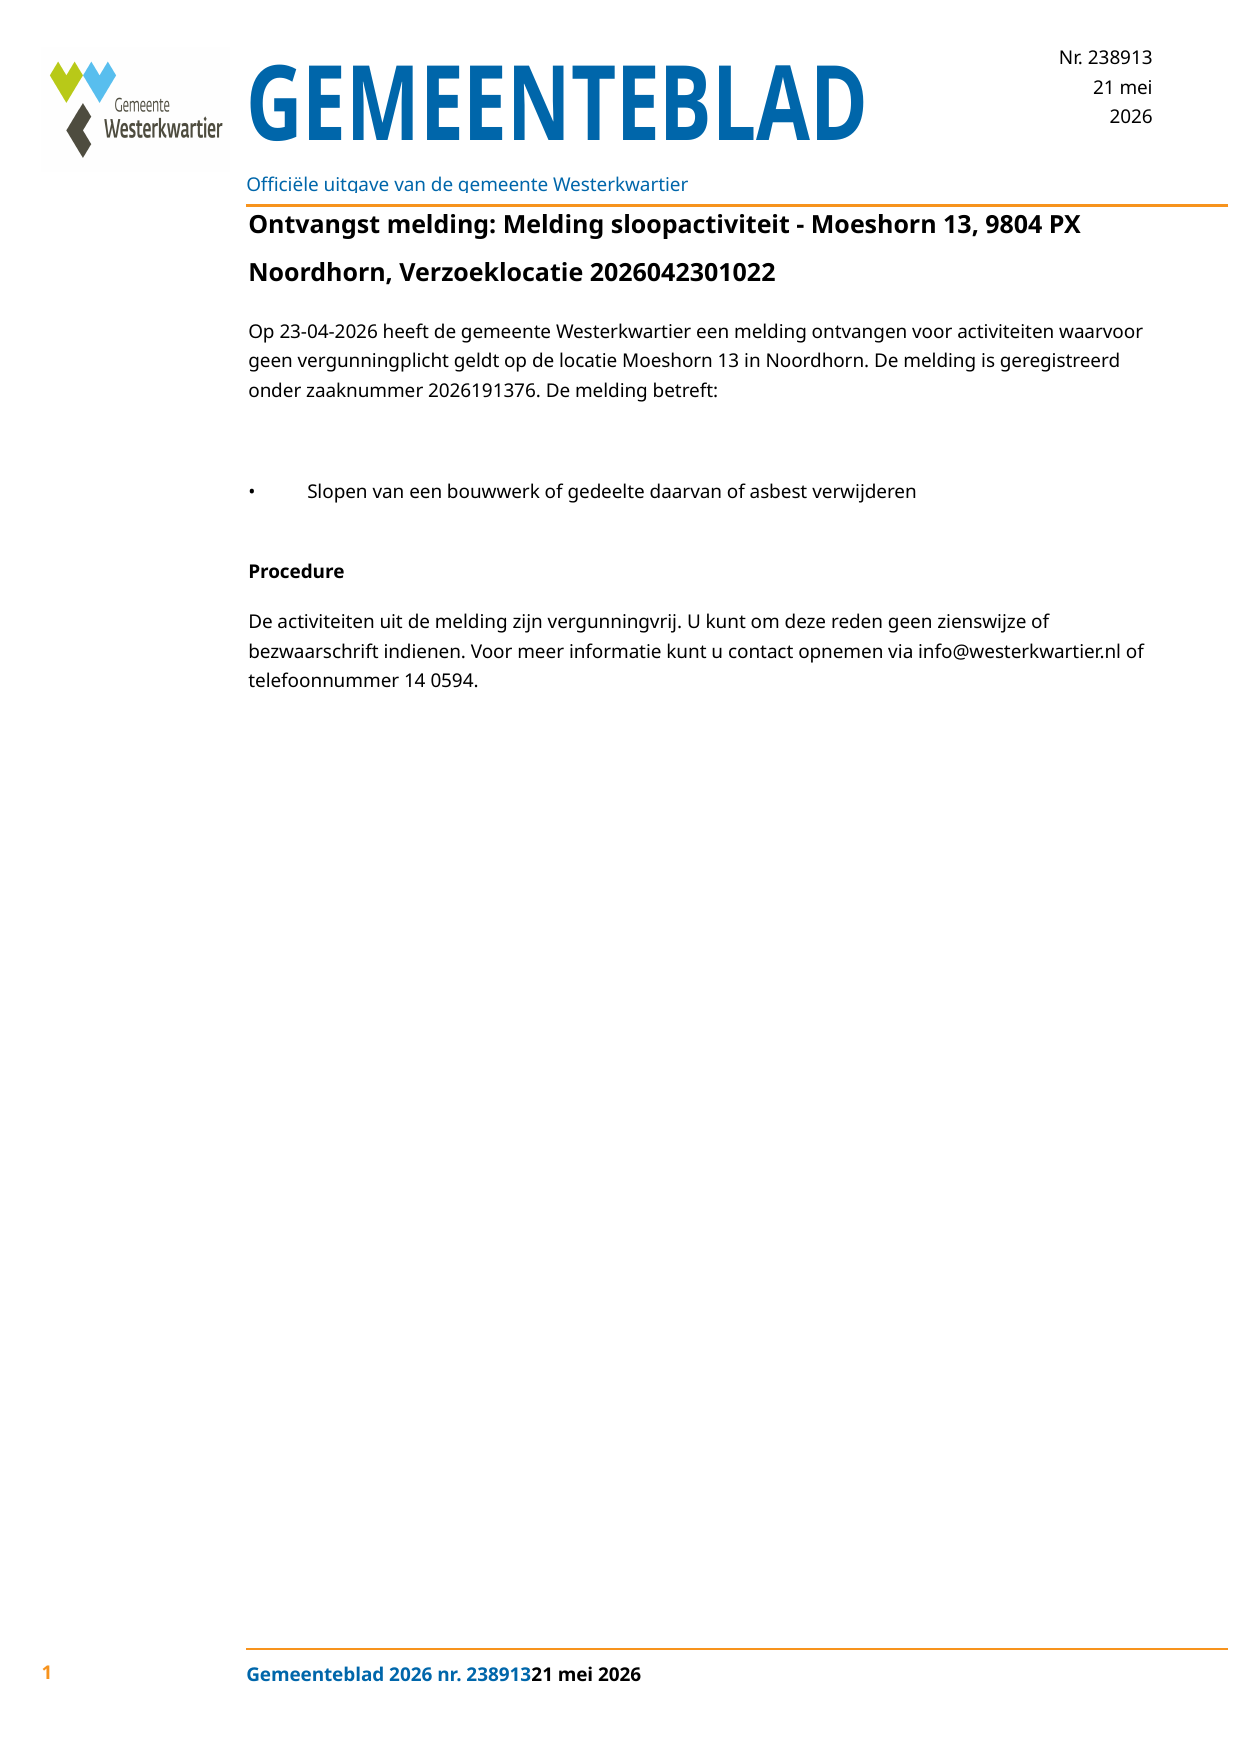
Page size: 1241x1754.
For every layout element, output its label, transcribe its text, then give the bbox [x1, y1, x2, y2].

list Slopen van een bouwwerk of gedeelte daarvan of asbest verwijderen [248, 478, 1152, 504]
text Op 23-04-2026 heeft de gemeente Westerkwartier een melding ontvangen voor activiteiten waarvoor geen vergunningplicht geldt op de locatie Moeshorn 13 in Noordhorn. De melding is geregistreerd onder zaaknummer 2026191376. De melding betreft: [248, 318, 1152, 403]
text De activiteiten uit de melding zijn vergunningvrij. U kunt om deze reden geen zienswijze of bezwaarschrift indienen. Voor meer informatie kunt u contact opnemen via info@westerkwartier.nl of telefoonnummer 14 0594. [248, 608, 1152, 693]
text Ontvangst melding: Melding sloopactiviteit - Moeshorn 13, 9804 PX Noordhorn, Verzoeklocatie 2026042301022 [248, 207, 1152, 288]
picture [41, 47, 231, 172]
text Procedure [248, 558, 1152, 584]
